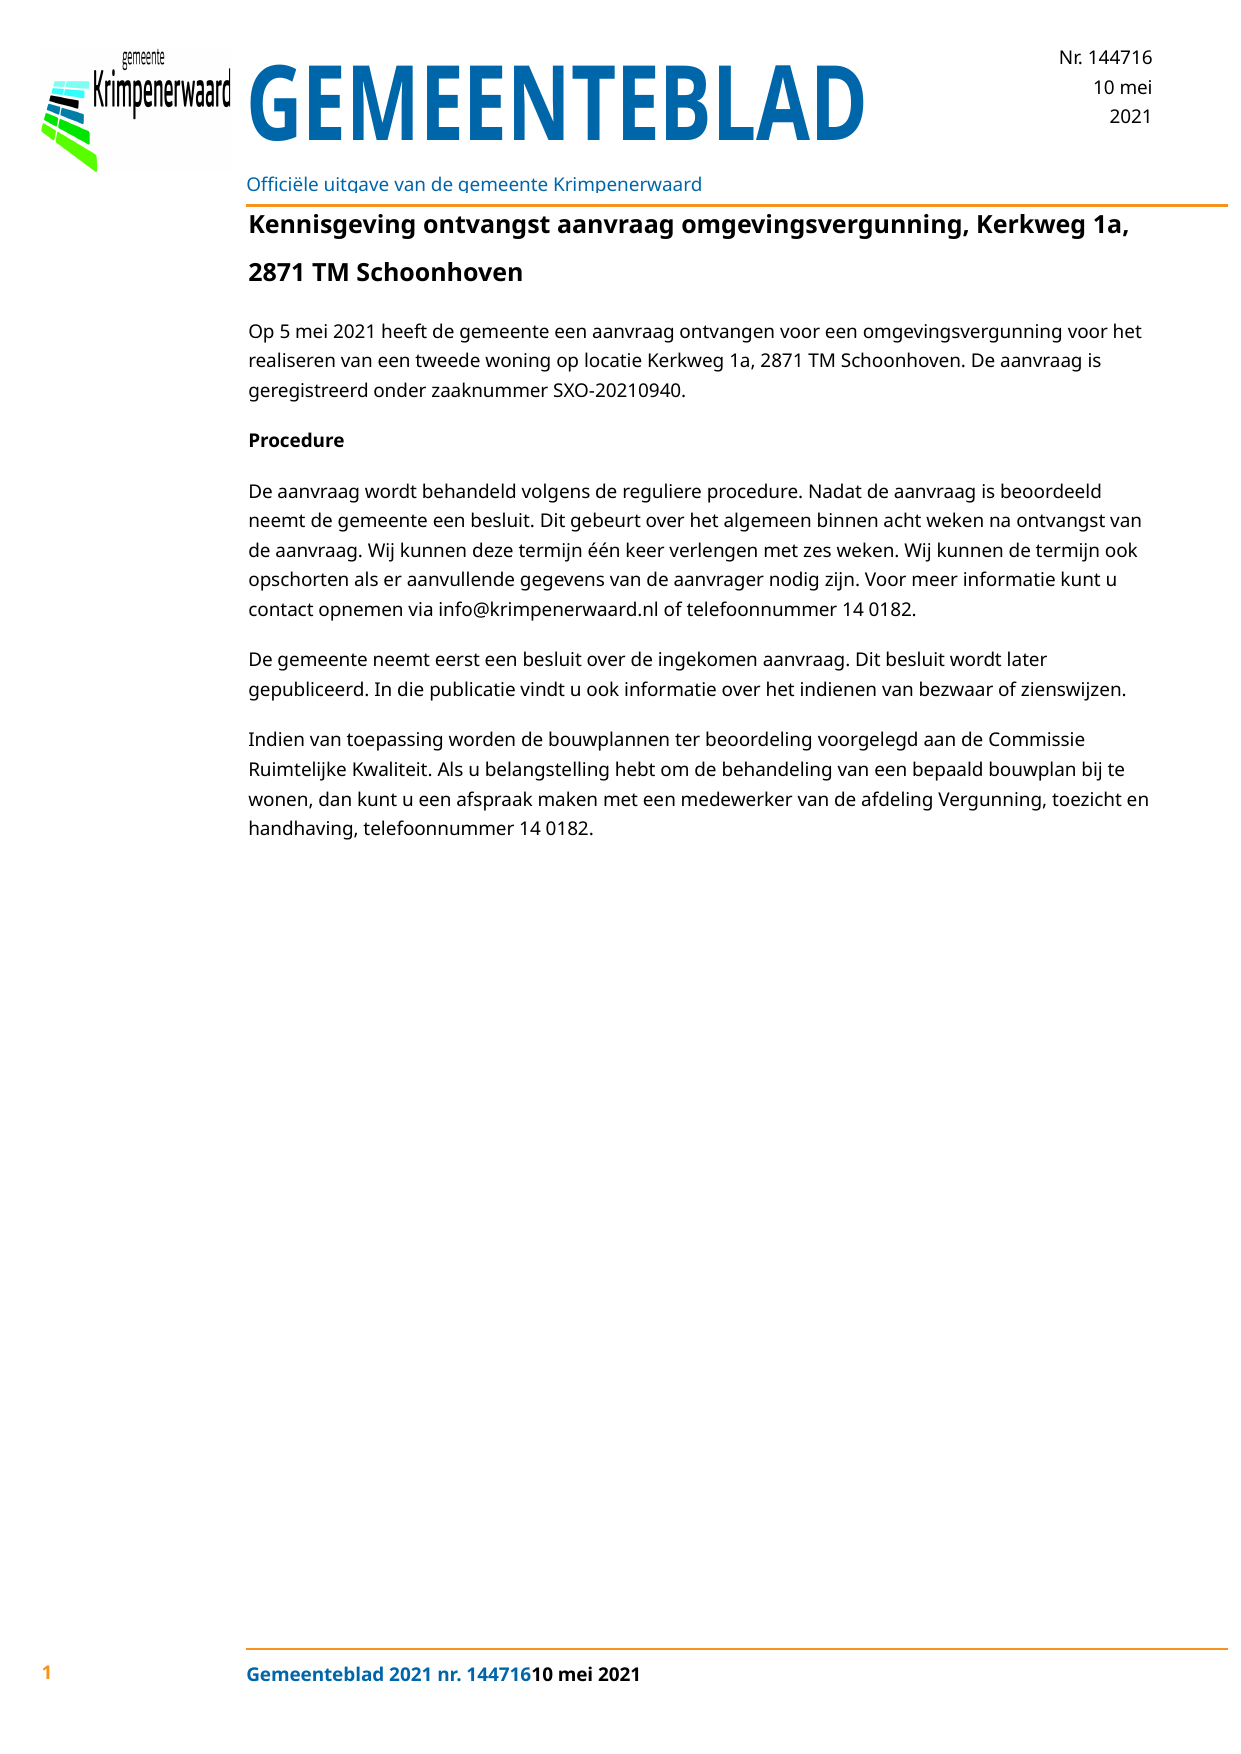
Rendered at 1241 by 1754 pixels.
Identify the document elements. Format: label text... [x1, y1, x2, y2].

text De aanvraag wordt behandeld volgens de reguliere procedure. Nadat de aanvraag is beoordeeld neemt de gemeente een besluit. Dit gebeurt over het algemeen binnen acht weken na ontvangst van de aanvraag. Wij kunnen deze termijn één keer verlengen met zes weken. Wij kunnen de termijn ook opschorten als er aanvullende gegevens van de aanvrager nodig zijn. Voor meer informatie kunt u contact opnemen via info@krimpenerwaard.nl of telefoonnummer 14 0182. [248, 478, 1152, 622]
text De gemeente neemt eerst een besluit over de ingekomen aanvraag. Dit besluit wordt later gepubliceerd. In die publicatie vindt u ook informatie over het indienen van bezwaar of zienswijzen. [248, 647, 1152, 702]
text Kennisgeving ontvangst aanvraag omgevingsvergunning, Kerkweg 1a, 2871 TM Schoonhoven [248, 207, 1152, 288]
picture [41, 47, 231, 172]
text Procedure [248, 427, 1152, 453]
text Op 5 mei 2021 heeft de gemeente een aanvraag ontvangen voor een omgevingsvergunning voor het realiseren van een tweede woning op locatie Kerkweg 1a, 2871 TM Schoonhoven. De aanvraag is geregistreerd onder zaaknummer SXO-20210940. [248, 318, 1152, 403]
text Indien van toepassing worden de bouwplannen ter beoordeling voorgelegd aan de Commissie Ruimtelijke Kwaliteit. Als u belangstelling hebt om de behandeling van een bepaald bouwplan bij te wonen, dan kunt u een afspraak maken met een medewerker van de afdeling Vergunning, toezicht en handhaving, telefoonnummer 14 0182. [248, 727, 1152, 841]
